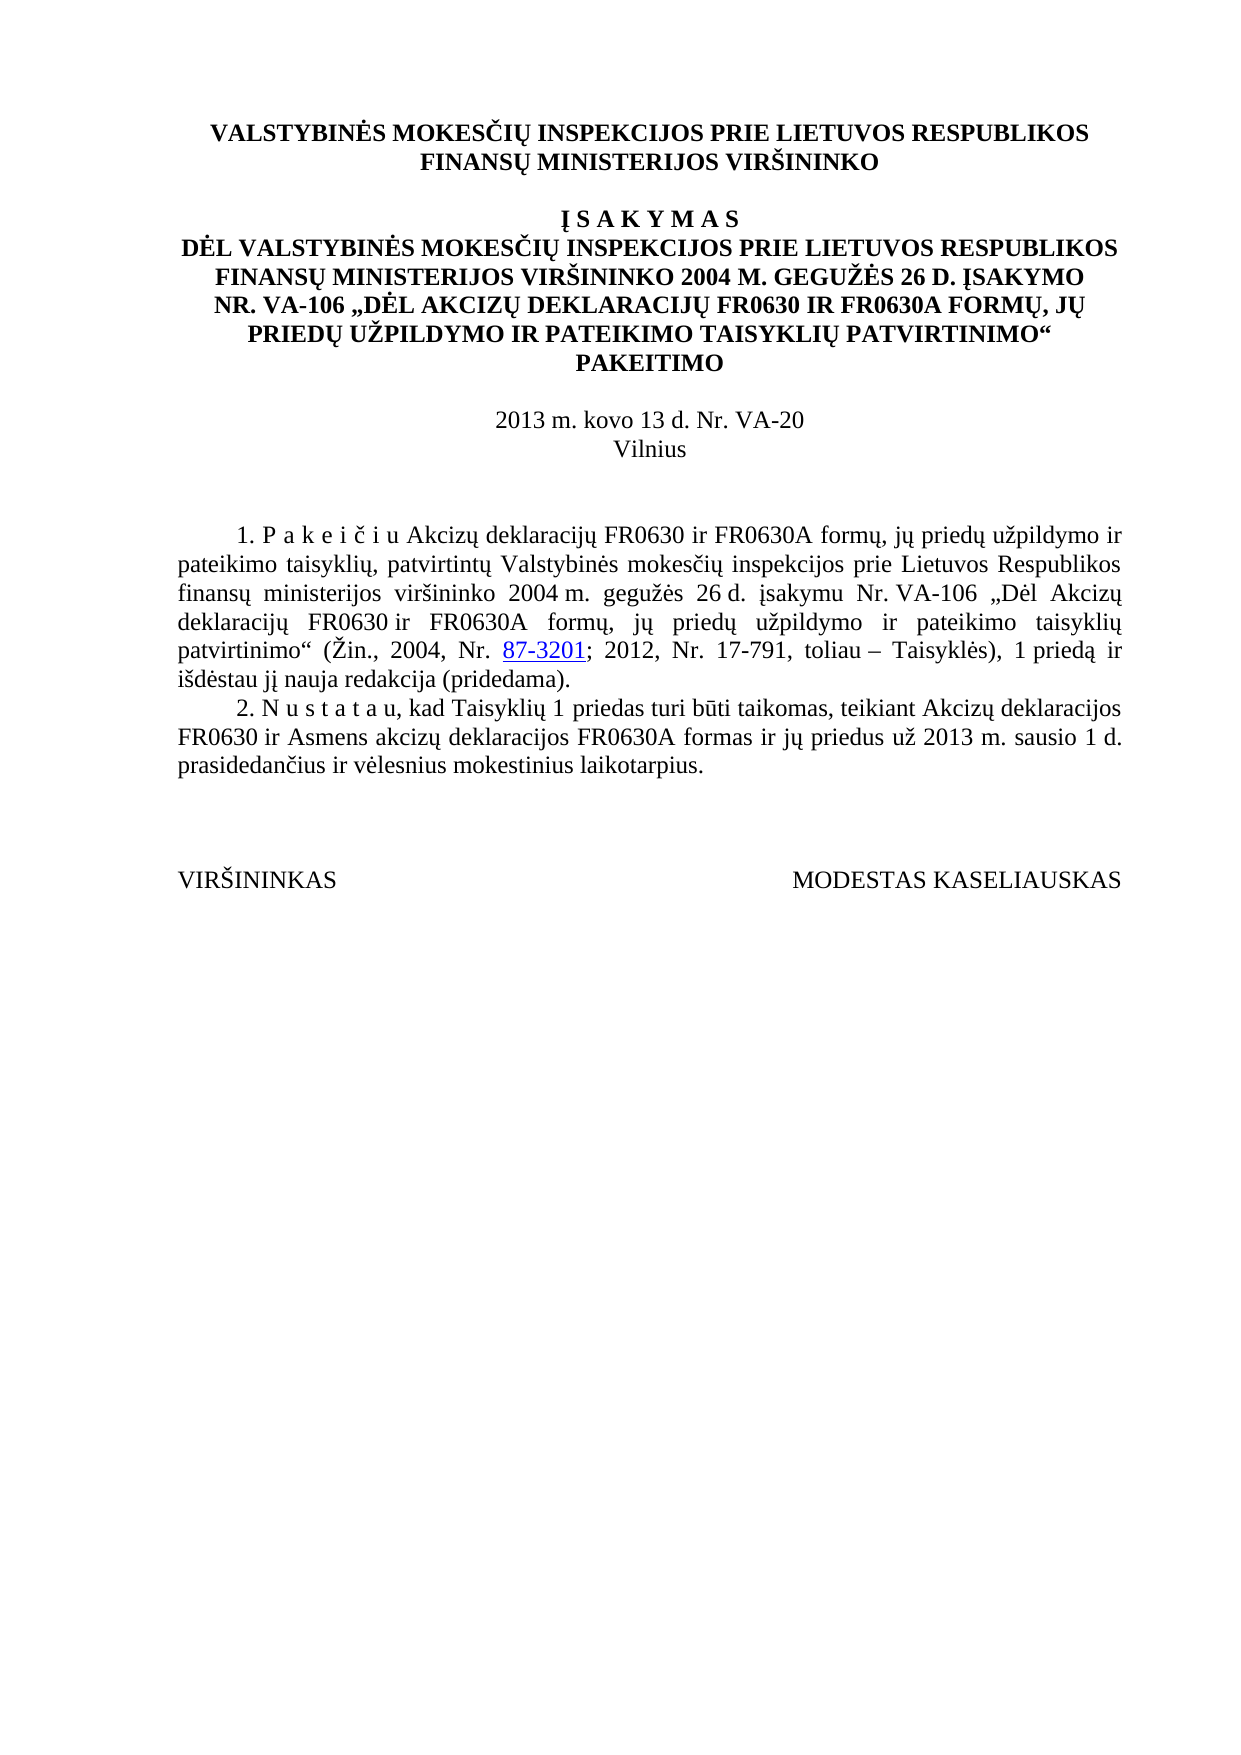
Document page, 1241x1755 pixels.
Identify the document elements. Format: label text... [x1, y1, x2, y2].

text 2. N u s t a t a u, kad Taisyklių 1 priedas turi būti taikomas, teikiant Akcizų deklaracijos FR0630 ir Asmens akcizų deklaracijos FR0630A formas ir jų priedus už 2013 m. sausio 1 d. prasidedančius ir vėlesnius mokestinius laikotarpius. [177, 693, 1122, 779]
text 1. P a k e i č i u Akcizų deklaracijų FR0630 ir FR0630A formų, jų priedų užpildymo ir pateikimo taisyklių, patvirtintų Valstybinės mokesčių inspekcijos prie Lietuvos Respublikos finansų ministerijos viršininko 2004 m. gegužės 26 d. įsakymu Nr. VA-106 „Dėl Akcizų deklaracijų FR0630 ir FR0630A formų, jų priedų užpildymo ir pateikimo taisyklių patvirtinimo“ (Žin., 2004, Nr. 87-3201; 2012, Nr. 17-791, toliau – Taisyklės), 1 priedą ir išdėstau jį nauja redakcija (pridedama). [177, 521, 1122, 693]
text VALSTYBINĖS MOKESČIŲ INSPEKCIJOS PRIE LIETUVOS RESPUBLIKOS FINANSŲ MINISTERIJOS VIRŠININKO [177, 118, 1122, 176]
text 2013 m. kovo 13 d. Nr. VA-20 [177, 406, 1122, 434]
text Viršininkas Modestas Kaseliauskas [177, 866, 1122, 894]
text Vilnius [177, 434, 1122, 463]
text DĖL VALSTYBINĖS MOKESČIŲ INSPEKCIJOS PRIE LIETUVOS RESPUBLIKOS FINANSŲ MINISTERIJOS VIRŠININKO 2004 M. GEGUŽĖS 26 D. ĮSAKYMO Nr. VA-106 „DĖL AKCIZŲ DEKLARACIJŲ FR0630 IR FR0630A FORMŲ, JŲ PRIEDŲ UŽPILDYMO IR PATEIKIMO TAISYKLIŲ PATVIRTINIMO“ PAKEITIMO [177, 233, 1122, 377]
text į s a k y m a s [177, 204, 1122, 233]
